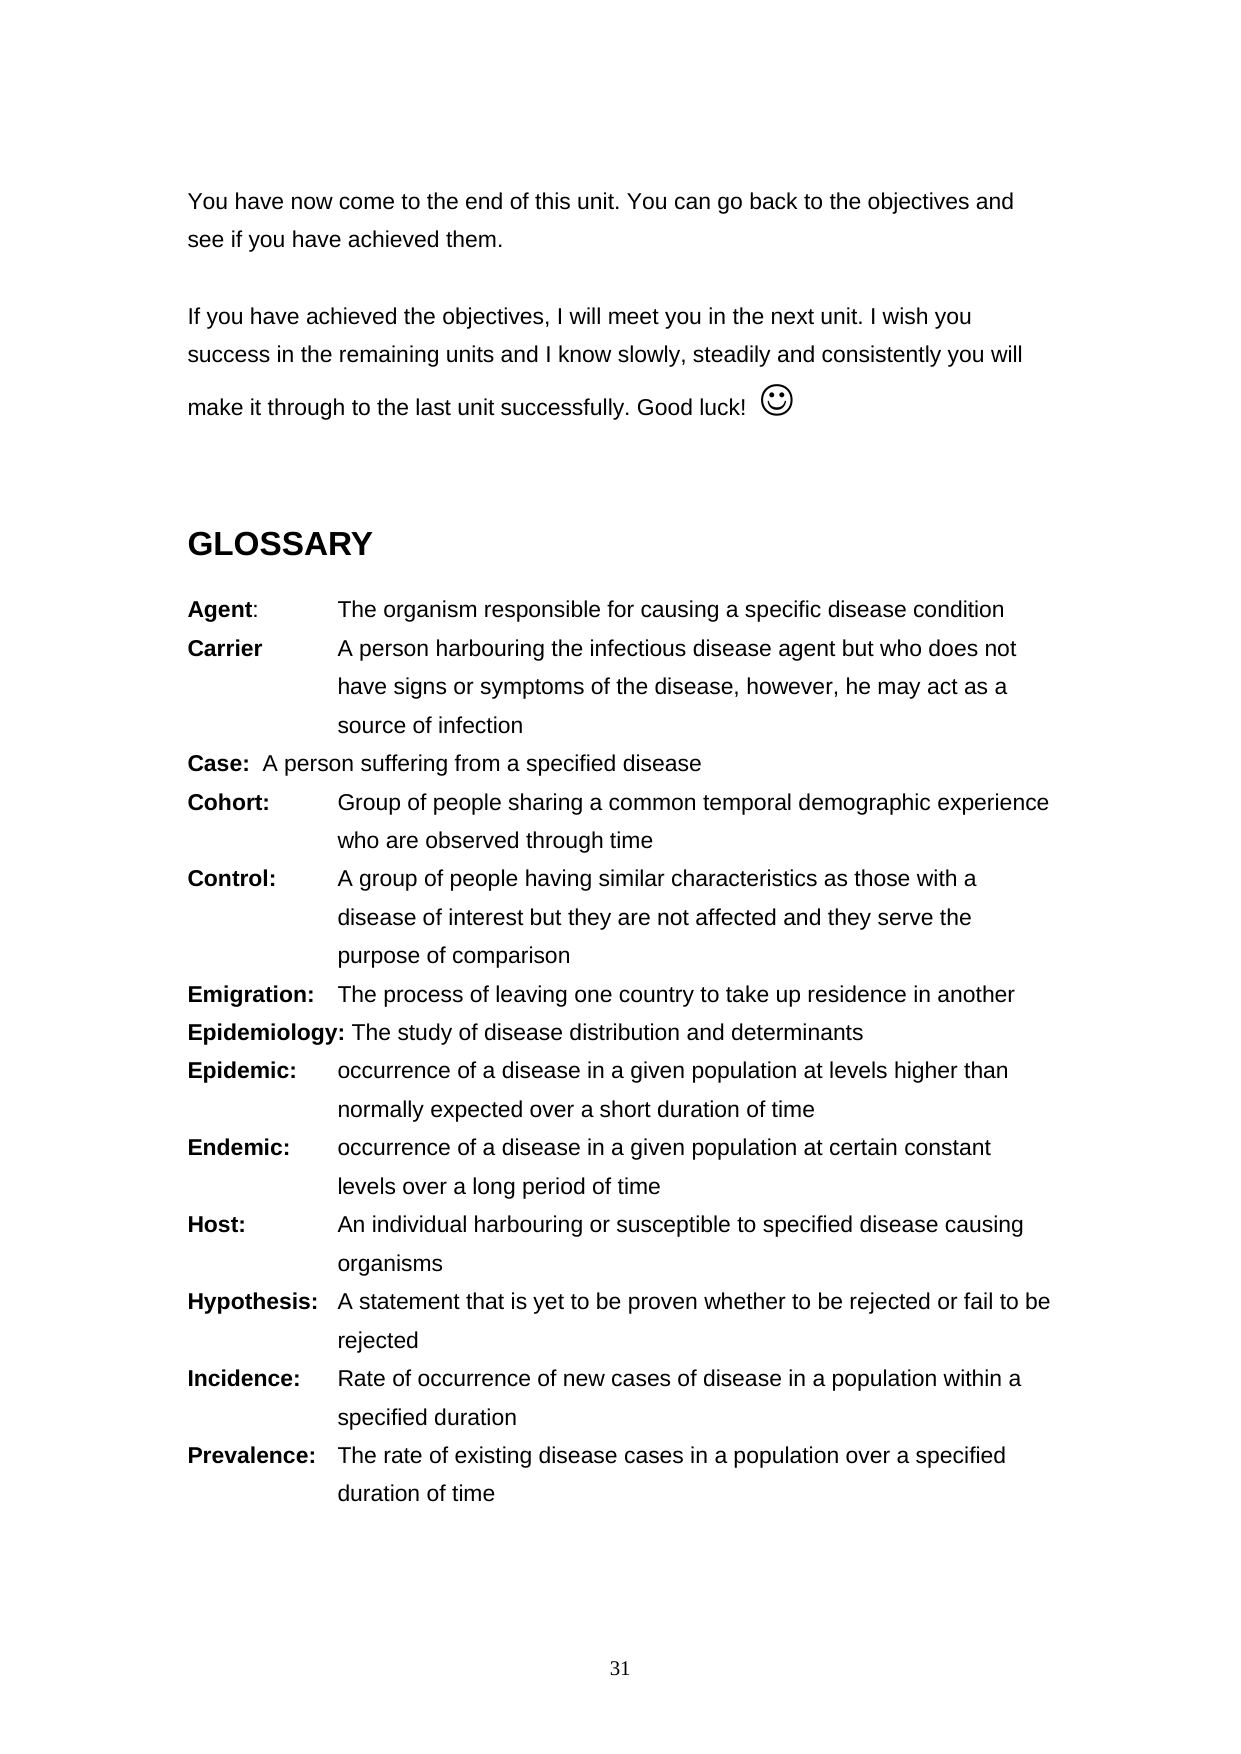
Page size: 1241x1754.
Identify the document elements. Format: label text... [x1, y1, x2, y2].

text Host: An individual harbouring or susceptible to specified disease causing organisms [187, 1212, 1053, 1276]
text You have now come to the end of this unit. You can go back to the objectives and see if you have achieved them. [187, 188, 1053, 252]
text Cohort: Group of people sharing a common temporal demographic experience who are observed through time [187, 789, 1053, 853]
text Incidence: Rate of occurrence of new cases of disease in a population within a specified duration [187, 1366, 1053, 1430]
text Control: A group of people having similar characteristics as those with a disease of interest but they are not affected and they serve the purpose of comparison [187, 866, 1053, 968]
text Hypothesis: A statement that is yet to be proven whether to be rejected or fail to be rejected [187, 1289, 1053, 1353]
text Epidemiology: The study of disease distribution and determinants [187, 1020, 1053, 1045]
text Emigration: The process of leaving one country to take up residence in another [187, 981, 1053, 1007]
text Epidemic: occurrence of a disease in a given population at levels higher than normally expected over a short duration of time [187, 1058, 1053, 1122]
text Agent: The organism responsible for causing a specific disease condition [187, 597, 1053, 623]
text Prevalence: The rate of existing disease cases in a population over a specified duration of time [187, 1443, 1053, 1507]
text If you have achieved the objectives, I will meet you in the next unit. I wish you success in the remaining units and I know slowly, steadily and consistently you will make it through to the last unit successfully. Good luck!  [187, 304, 1053, 425]
text Carrier A person harbouring the infectious disease agent but who does not have signs or symptoms of the disease, however, he may act as a source of infection [187, 635, 1053, 738]
text Case: A person suffering from a specified disease [187, 751, 1053, 776]
subtitle GLOSSARY [187, 526, 1053, 563]
text Endemic: occurrence of a disease in a given population at certain constant levels over a long period of time [187, 1135, 1053, 1199]
